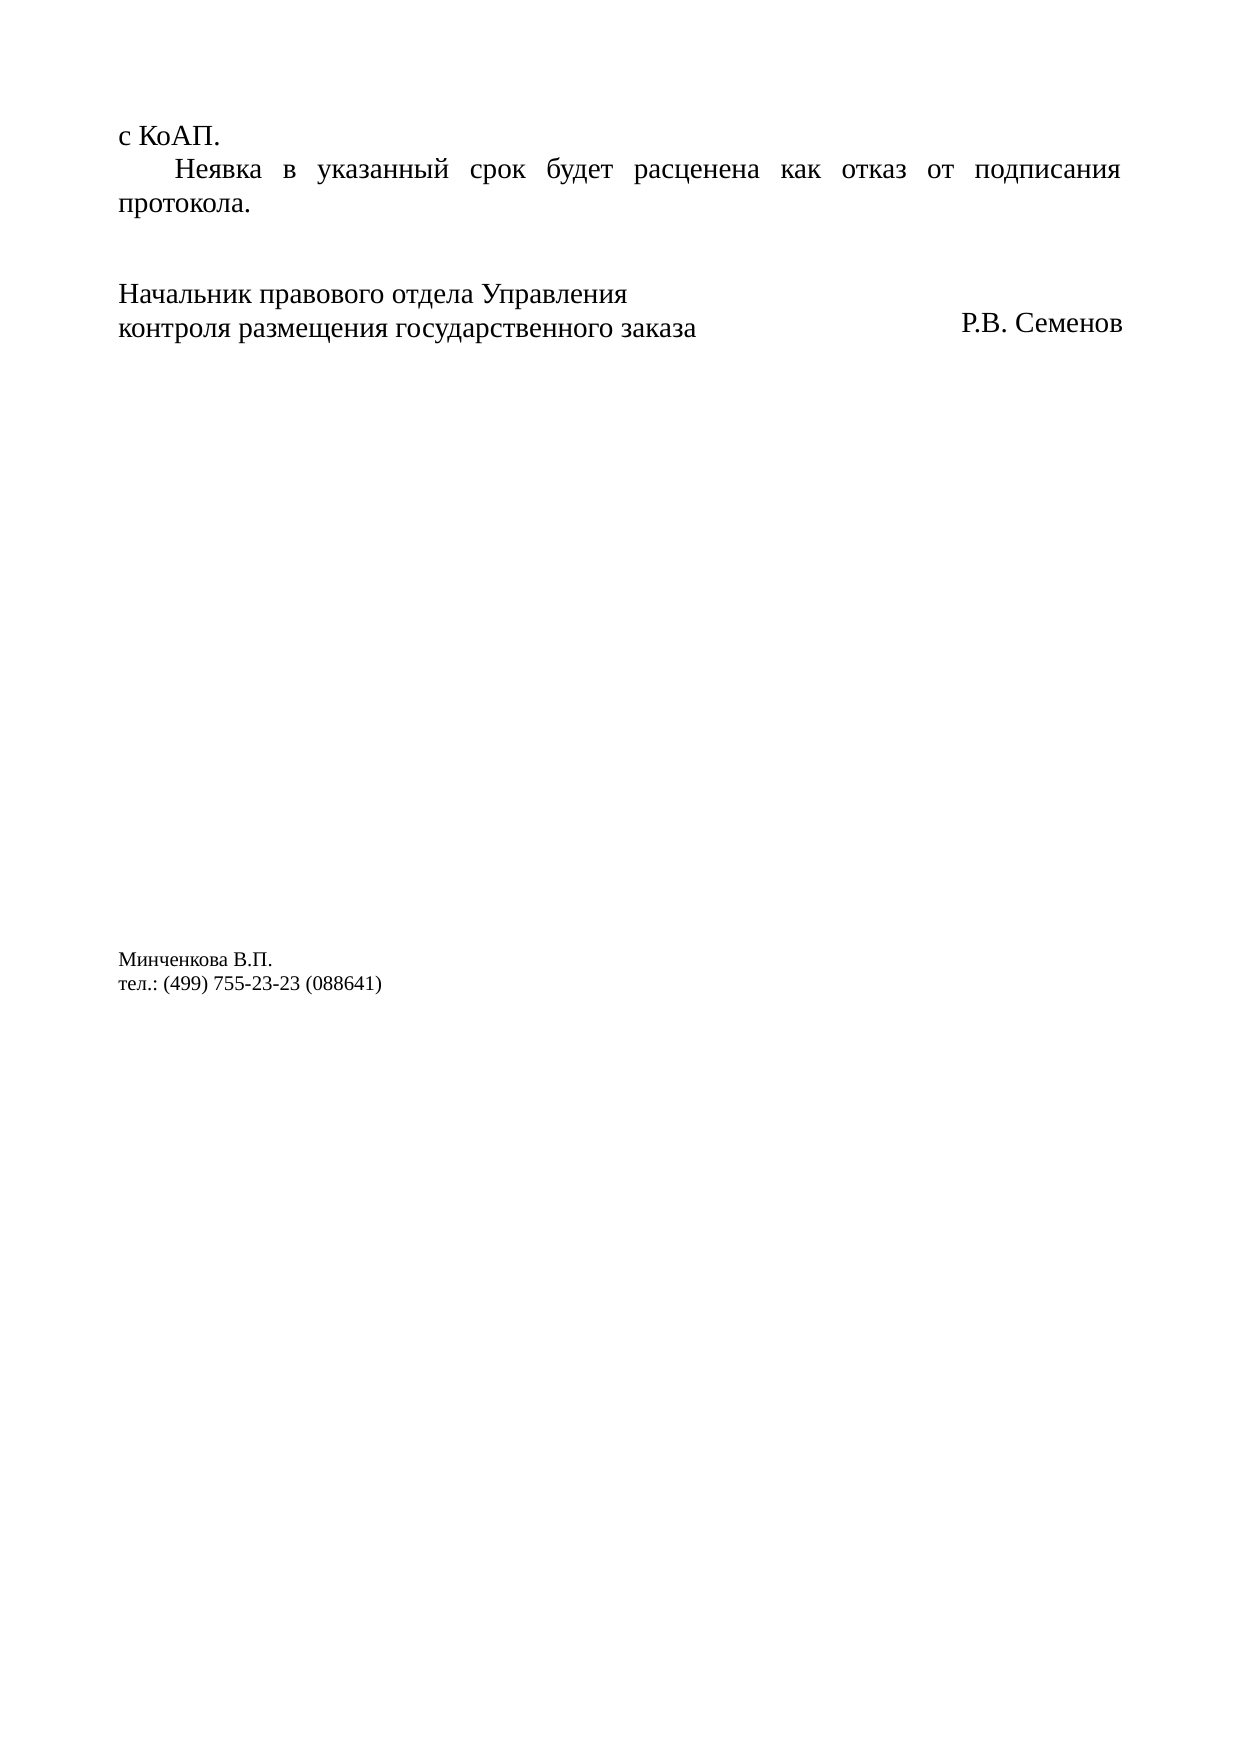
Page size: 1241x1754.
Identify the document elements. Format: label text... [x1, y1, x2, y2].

table_header Начальник правового отдела Управления контроля размещения государственного заказа [118, 276, 729, 343]
text Неявка в указанный срок будет расценена как отказ от подписания протокола. [118, 152, 1122, 219]
text с КоАП. [118, 118, 1122, 152]
text Минченкова В.П. [118, 947, 1122, 971]
text тел.: (499) 755-23-23 (088641) [118, 971, 1122, 995]
table_header Р.В. Семенов [729, 276, 1123, 343]
